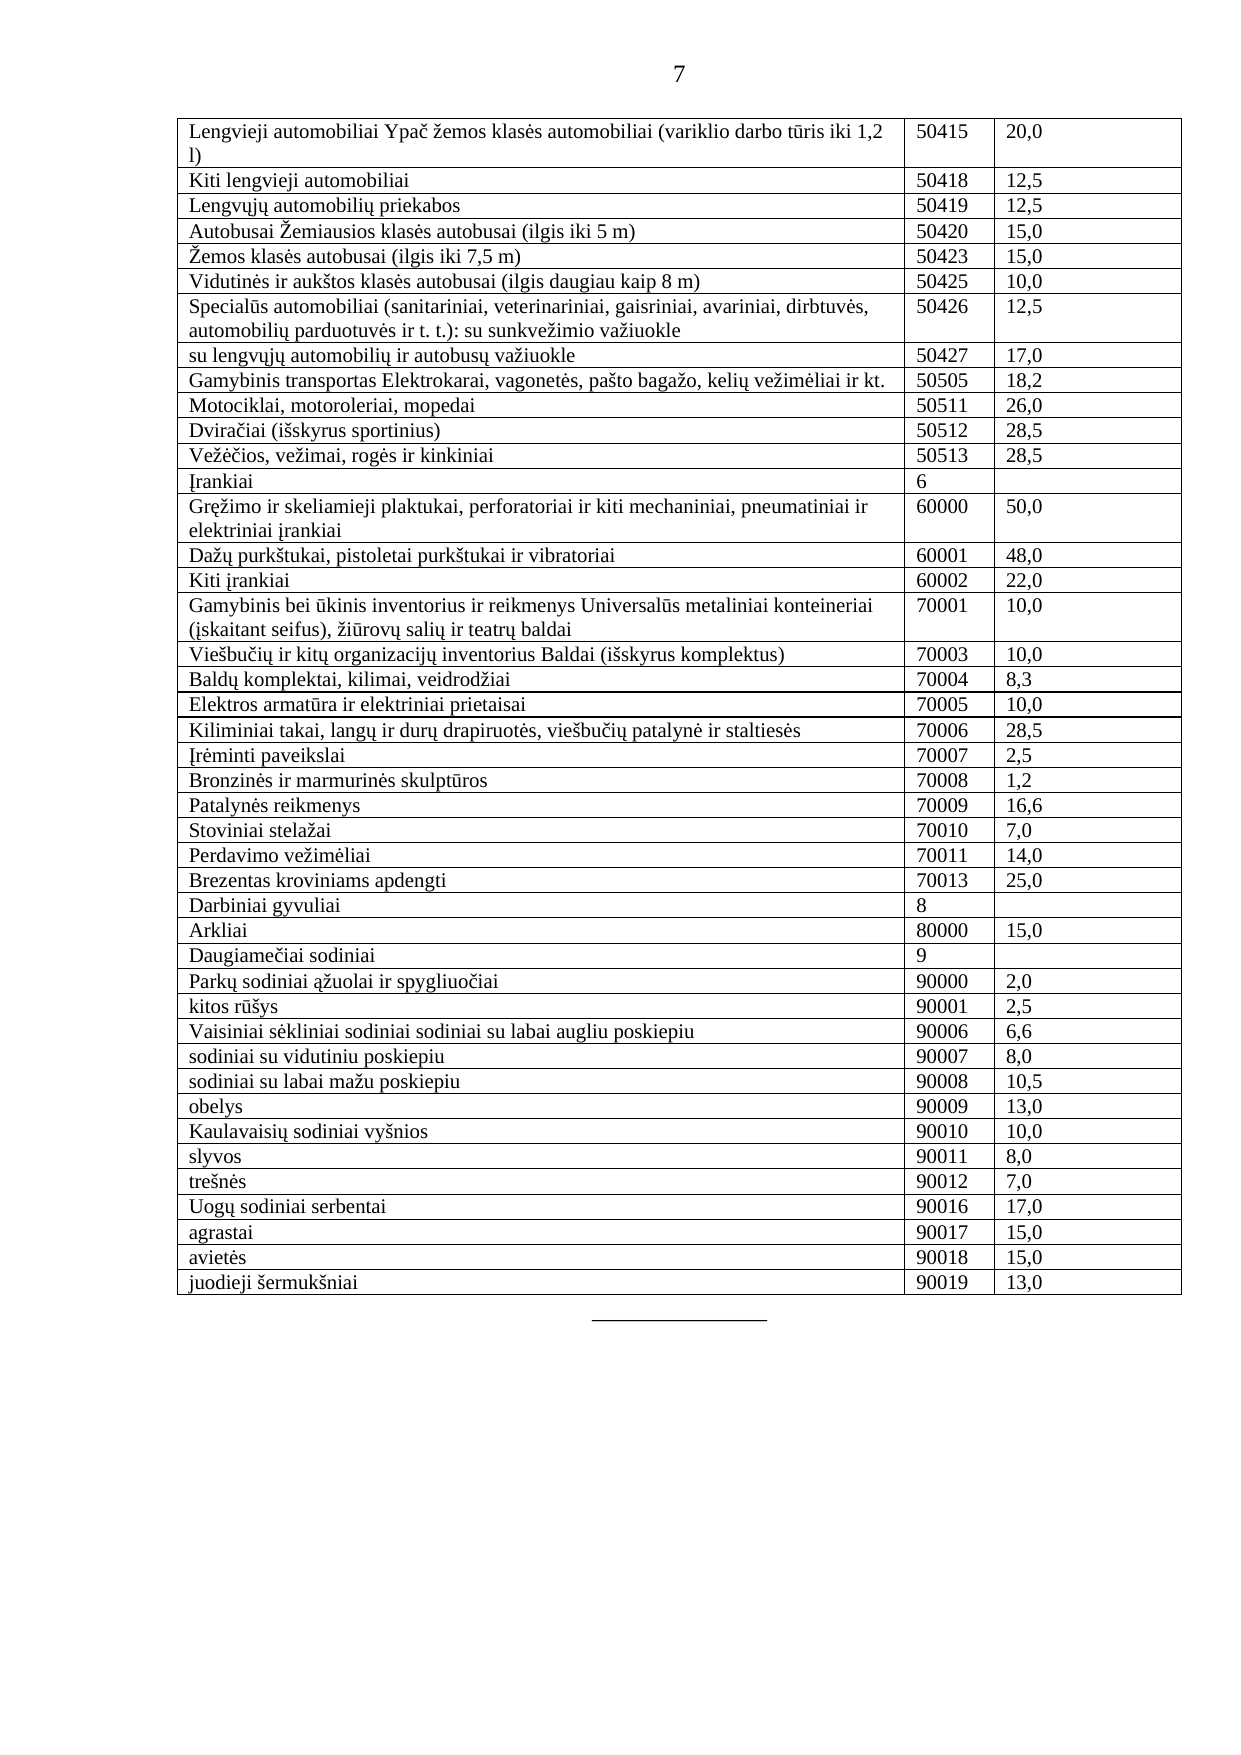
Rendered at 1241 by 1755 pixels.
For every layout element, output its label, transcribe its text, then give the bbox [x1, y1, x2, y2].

table_cell 90016 [905, 1195, 994, 1218]
table_cell 25,0 [995, 868, 1181, 892]
table_cell Įrankiai [178, 469, 904, 493]
table_cell 2,0 [995, 969, 1181, 993]
table_cell 70011 [905, 843, 994, 867]
table_cell Gamybinis bei ūkinis inventorius ir reikmenys Universalūs metaliniai konteineriai (įskaitant seifus), žiūrovų salių ir teatrų baldai [178, 593, 904, 641]
table_cell 10,0 [995, 1119, 1181, 1143]
table_cell 22,0 [995, 568, 1181, 592]
table_cell Gamybinis transportas Elektrokarai, vagonetės, pašto bagažo, kelių vežimėliai ir kt. [178, 368, 904, 392]
table_cell Motociklai, motoroleriai, mopedai [178, 393, 904, 417]
table_cell 15,0 [995, 1245, 1181, 1269]
table_cell 70010 [905, 818, 994, 842]
table_cell 10,0 [995, 642, 1181, 666]
table_cell 50423 [905, 244, 994, 268]
table_cell 50415 [905, 119, 994, 167]
text ______________ [177, 1295, 1181, 1324]
table_cell Uogų sodiniai serbentai [178, 1195, 904, 1218]
table_cell 10,5 [995, 1069, 1181, 1093]
table_cell juodieji šermukšniai [178, 1270, 904, 1294]
table_cell 7,0 [995, 818, 1181, 842]
table_cell 70001 [905, 593, 994, 641]
table_cell 50418 [905, 168, 994, 192]
table_cell Daugiamečiai sodiniai [178, 944, 904, 967]
table_cell 6 [905, 469, 994, 493]
table_cell 50505 [905, 368, 994, 392]
table_cell 70004 [905, 667, 994, 691]
table_cell 8 [905, 893, 994, 917]
table_cell 10,0 [995, 693, 1181, 716]
table_cell 28,5 [995, 444, 1181, 467]
table_cell Vidutinės ir aukštos klasės autobusai (ilgis daugiau kaip 8 m) [178, 269, 904, 293]
table_cell 2,5 [995, 743, 1181, 767]
table_cell 90019 [905, 1270, 994, 1294]
table_cell 50512 [905, 418, 994, 442]
table_cell kitos rūšys [178, 994, 904, 1018]
table_cell 60002 [905, 568, 994, 592]
table_cell 90011 [905, 1144, 994, 1168]
table_cell 15,0 [995, 244, 1181, 268]
table_cell 14,0 [995, 843, 1181, 867]
table_cell [995, 893, 1181, 917]
table_cell Specialūs automobiliai (sanitariniai, veterinariniai, gaisriniai, avariniai, dirbtuvės, automobilių parduotuvės ir t. t.): su sunkvežimio važiuokle [178, 294, 904, 342]
table_cell 90012 [905, 1169, 994, 1193]
table_cell Perdavimo vežimėliai [178, 843, 904, 867]
table_cell 90009 [905, 1094, 994, 1118]
table_cell Kiliminiai takai, langų ir durų drapiruotės, viešbučių patalynė ir staltiesės [178, 718, 904, 742]
table_cell 50511 [905, 393, 994, 417]
table_cell Kaulavaisių sodiniai vyšnios [178, 1119, 904, 1143]
table_cell [995, 944, 1181, 967]
table_cell Elektros armatūra ir elektriniai prietaisai [178, 693, 904, 716]
table_cell 15,0 [995, 1220, 1181, 1244]
table_cell 50427 [905, 343, 994, 367]
table_cell 15,0 [995, 219, 1181, 243]
table_cell 20,0 [995, 119, 1181, 167]
table_cell 70007 [905, 743, 994, 767]
table_cell 6,6 [995, 1019, 1181, 1043]
table_cell 16,6 [995, 793, 1181, 817]
table_cell 50420 [905, 219, 994, 243]
table_cell trešnės [178, 1169, 904, 1193]
table_cell 50513 [905, 444, 994, 467]
table_cell 28,5 [995, 418, 1181, 442]
table_cell [995, 469, 1181, 493]
table_cell 60000 [905, 494, 994, 542]
table_cell Darbiniai gyvuliai [178, 893, 904, 917]
table_cell 90017 [905, 1220, 994, 1244]
table_cell 13,0 [995, 1270, 1181, 1294]
table_cell Vaisiniai sėkliniai sodiniai sodiniai su labai augliu poskiepiu [178, 1019, 904, 1043]
table_cell 50425 [905, 269, 994, 293]
table_cell Autobusai Žemiausios klasės autobusai (ilgis iki 5 m) [178, 219, 904, 243]
table_cell 70003 [905, 642, 994, 666]
table_cell 90006 [905, 1019, 994, 1043]
table_cell 8,0 [995, 1044, 1181, 1068]
table_cell agrastai [178, 1220, 904, 1244]
table_cell 17,0 [995, 1195, 1181, 1218]
table_cell su lengvųjų automobilių ir autobusų važiuokle [178, 343, 904, 367]
table_cell 90008 [905, 1069, 994, 1093]
table_cell Viešbučių ir kitų organizacijų inventorius Baldai (išskyrus komplektus) [178, 642, 904, 666]
table_cell 90000 [905, 969, 994, 993]
table_cell Stoviniai stelažai [178, 818, 904, 842]
table_cell 26,0 [995, 393, 1181, 417]
table_cell slyvos [178, 1144, 904, 1168]
table_cell 70008 [905, 768, 994, 792]
table_cell 50419 [905, 194, 994, 217]
table_cell 90001 [905, 994, 994, 1018]
table_cell Dviračiai (išskyrus sportinius) [178, 418, 904, 442]
table_cell 60001 [905, 543, 994, 567]
table_cell 50,0 [995, 494, 1181, 542]
table_cell sodiniai su labai mažu poskiepiu [178, 1069, 904, 1093]
table_cell Žemos klasės autobusai (ilgis iki 7,5 m) [178, 244, 904, 268]
table_cell 90010 [905, 1119, 994, 1143]
table_cell Lengvieji automobiliai Ypač žemos klasės automobiliai (variklio darbo tūris iki 1,2 l) [178, 119, 904, 167]
table_cell avietės [178, 1245, 904, 1269]
table_cell 70006 [905, 718, 994, 742]
table_cell 90007 [905, 1044, 994, 1068]
table_cell Parkų sodiniai ąžuolai ir spygliuočiai [178, 969, 904, 993]
table_cell 48,0 [995, 543, 1181, 567]
table_cell Patalynės reikmenys [178, 793, 904, 817]
table_cell 12,5 [995, 294, 1181, 342]
table_cell 17,0 [995, 343, 1181, 367]
table_cell 8,3 [995, 667, 1181, 691]
table_cell Gręžimo ir skeliamieji plaktukai, perforatoriai ir kiti mechaniniai, pneumatiniai ir elektriniai įrankiai [178, 494, 904, 542]
table_cell 70009 [905, 793, 994, 817]
table_cell 70013 [905, 868, 994, 892]
table_cell 2,5 [995, 994, 1181, 1018]
table_cell 18,2 [995, 368, 1181, 392]
table_cell Baldų komplektai, kilimai, veidrodžiai [178, 667, 904, 691]
table_cell 50426 [905, 294, 994, 342]
table_cell 7,0 [995, 1169, 1181, 1193]
table_cell 28,5 [995, 718, 1181, 742]
table_cell Kiti lengvieji automobiliai [178, 168, 904, 192]
table_cell 10,0 [995, 593, 1181, 641]
table_cell 70005 [905, 693, 994, 716]
table_cell 9 [905, 944, 994, 967]
table_cell 12,5 [995, 168, 1181, 192]
table_cell sodiniai su vidutiniu poskiepiu [178, 1044, 904, 1068]
table_cell Įrėminti paveikslai [178, 743, 904, 767]
table_cell obelys [178, 1094, 904, 1118]
table_cell Bronzinės ir marmurinės skulptūros [178, 768, 904, 792]
table_cell 90018 [905, 1245, 994, 1269]
table_cell Lengvųjų automobilių priekabos [178, 194, 904, 217]
table_cell 13,0 [995, 1094, 1181, 1118]
table_cell 10,0 [995, 269, 1181, 293]
table_cell Vežėčios, vežimai, rogės ir kinkiniai [178, 444, 904, 467]
table_cell 80000 [905, 918, 994, 942]
table_cell 12,5 [995, 194, 1181, 217]
table_cell Brezentas kroviniams apdengti [178, 868, 904, 892]
table_cell Arkliai [178, 918, 904, 942]
table_cell 15,0 [995, 918, 1181, 942]
table_cell Dažų purkštukai, pistoletai purkštukai ir vibratoriai [178, 543, 904, 567]
table_cell Kiti įrankiai [178, 568, 904, 592]
table_cell 1,2 [995, 768, 1181, 792]
table_cell 8,0 [995, 1144, 1181, 1168]
